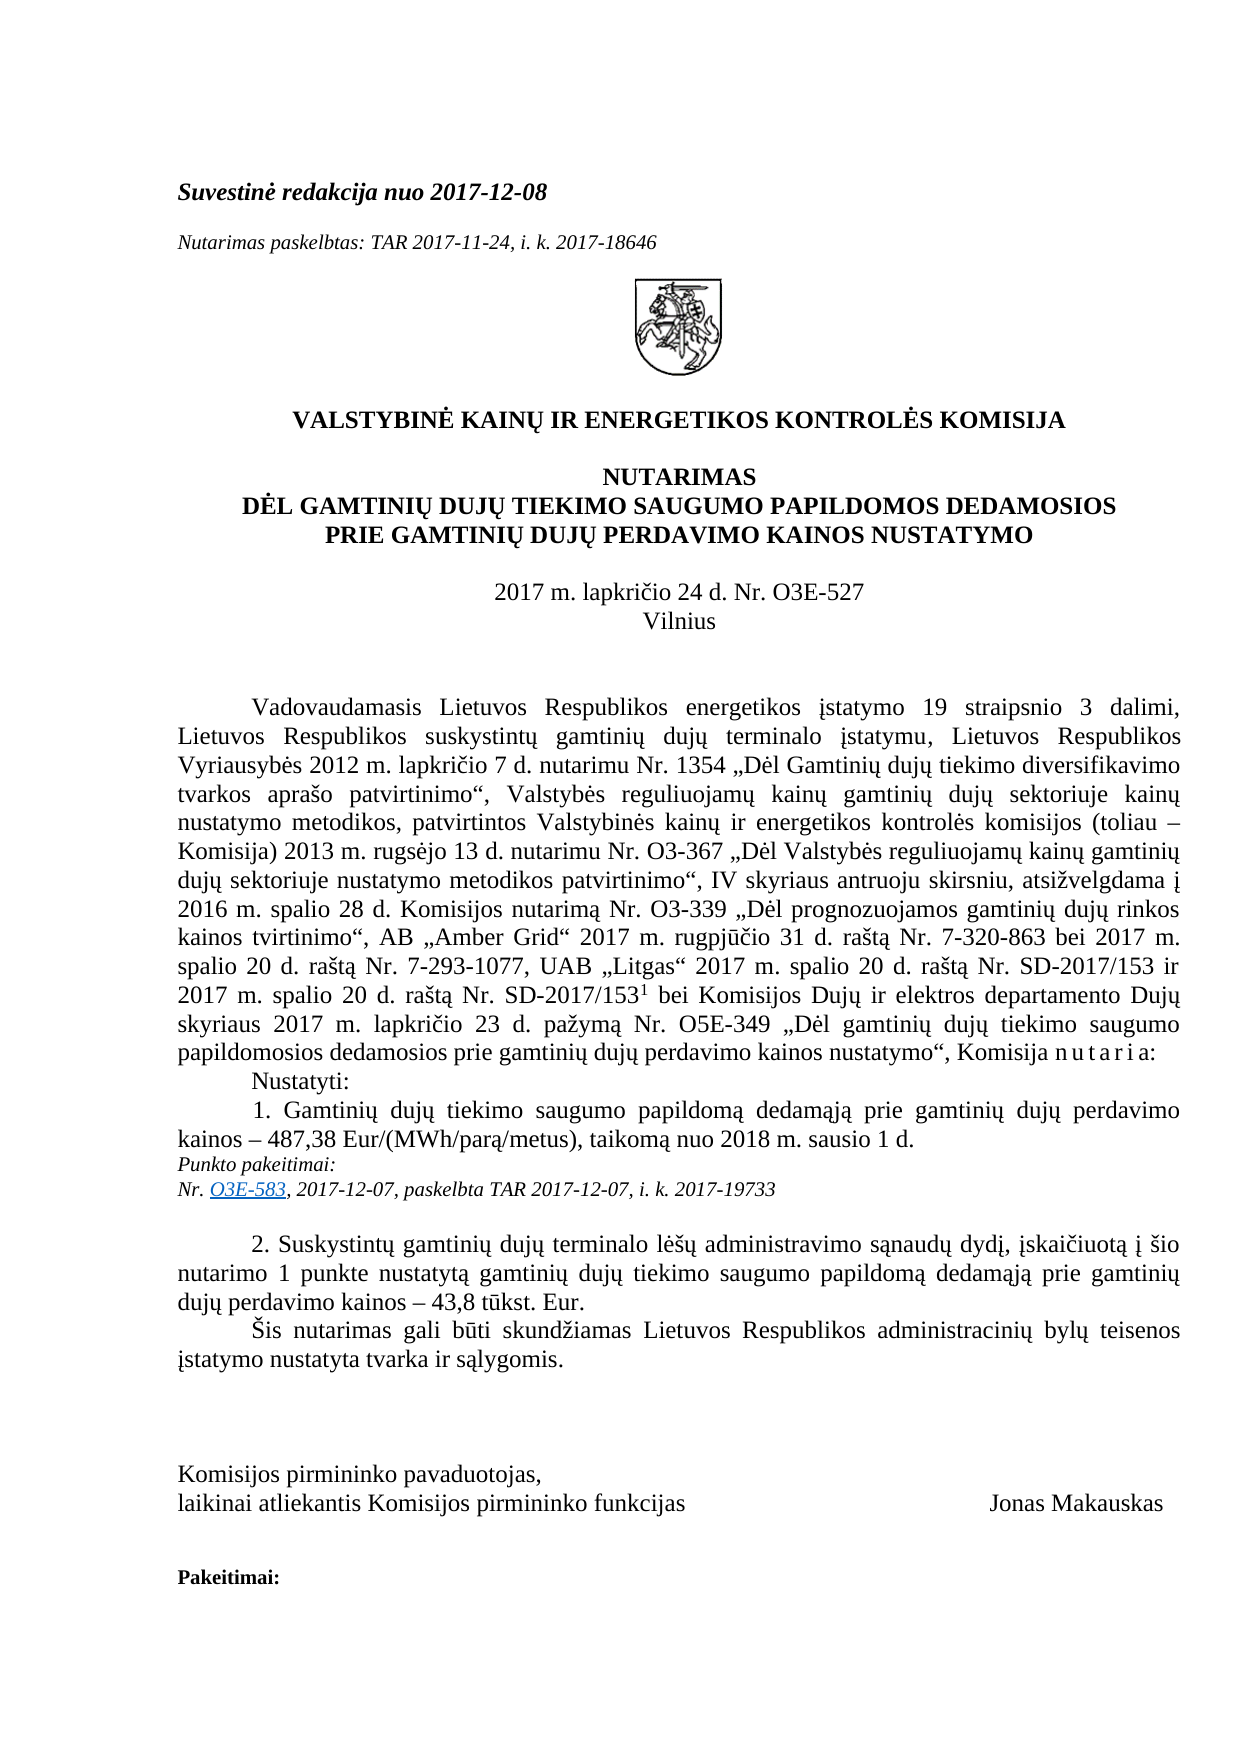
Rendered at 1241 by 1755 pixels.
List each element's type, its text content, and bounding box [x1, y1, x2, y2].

text Suvestinė redakcija nuo 2017-12-08 [177, 177, 1181, 206]
text Komisijos pirmininko pavaduotojas, [177, 1459, 1181, 1488]
text Pakeitimai: [177, 1565, 1181, 1589]
text 2017 m. lapkričio 24 d. Nr. O3E-527 [177, 577, 1181, 606]
text Vadovaudamasis Lietuvos Respublikos energetikos įstatymo 19 straipsnio 3 dalimi, Lietuvos Respublikos suskystintų gamtinių dujų terminalo įstatymu, Lietuvos Respublikos Vyriausybės 2012 m. lapkričio 7 d. nutarimu Nr. 1354 „Dėl Gamtinių dujų tiekimo diversifikavimo tvarkos aprašo patvirtinimo“, Valstybės reguliuojamų kainų gamtinių dujų sektoriuje kainų nustatymo metodikos, patvirtintos Valstybinės kainų ir energetikos kontrolės komisijos (toliau – Komisija) 2013 m. rugsėjo 13 d. nutarimu Nr. O3-367 „Dėl Valstybės reguliuojamų kainų gamtinių dujų sektoriuje nustatymo metodikos patvirtinimo“, IV skyriaus antruoju skirsniu, atsižvelgdama į 2016 m. spalio 28 d. Komisijos nutarimą Nr. O3-339 „Dėl prognozuojamos gamtinių dujų rinkos kainos tvirtinimo“, AB „Amber Grid“ 2017 m. rugpjūčio 31 d. raštą Nr. 7-320-863 bei 2017 m. spalio 20 d. raštą Nr. 7-293-1077, UAB „Litgas“ 2017 m. spalio 20 d. raštą Nr. SD-2017/153 ir 2017 m. spalio 20 d. raštą Nr. SD-2017/1531 bei Komisijos Dujų ir elektros departamento Dujų skyriaus 2017 m. lapkričio 23 d. pažymą Nr. O5E-349 „Dėl gamtinių dujų tiekimo saugumo papildomosios dedamosios prie gamtinių dujų perdavimo kainos nustatymo“, Komisija nutaria: [177, 692, 1181, 1066]
text laikinai atliekantis Komisijos pirmininko funkcijas Jonas Makauskas [177, 1488, 1181, 1517]
text NUTARIMAS [177, 462, 1181, 491]
text 1. Gamtinių dujų tiekimo saugumo papildomą dedamąją prie gamtinių dujų perdavimo kainos – 487,38 Eur/(MWh/parą/metus), taikomą nuo 2018 m. sausio 1 d. [177, 1095, 1181, 1152]
text PRIE GAMTINIŲ DUJŲ PERDAVIMO KAINOS NUSTATYMO [177, 520, 1181, 549]
text Nr. O3E-583, 2017-12-07, paskelbta TAR 2017-12-07, i. k. 2017-19733 [177, 1176, 1181, 1201]
text Nustatyti: [251, 1066, 1181, 1095]
text Vilnius [177, 606, 1181, 635]
text Nutarimas paskelbtas: TAR 2017-11-24, i. k. 2017-18646 [177, 230, 1181, 254]
text Šis nutarimas gali būti skundžiamas Lietuvos Respublikos administracinių bylų teisenos įstatymo nustatyta tvarka ir sąlygomis. [177, 1316, 1181, 1373]
text Punkto pakeitimai: [177, 1152, 1181, 1176]
text 2. Suskystintų gamtinių dujų terminalo lėšų administravimo sąnaudų dydį, įskaičiuotą į šio nutarimo 1 punkte nustatytą gamtinių dujų tiekimo saugumo papildomą dedamąją prie gamtinių dujų perdavimo kainos – 43,8 tūkst. Eur. [177, 1229, 1181, 1316]
text DĖL GAMTINIŲ DUJŲ TIEKIMO SAUGUMO PAPILDOMOS DEDAMOSIOS [177, 491, 1181, 520]
text VALSTYBINĖ KAINŲ IR ENERGETIKOS KONTROLĖS KOMISIJA [177, 405, 1181, 434]
